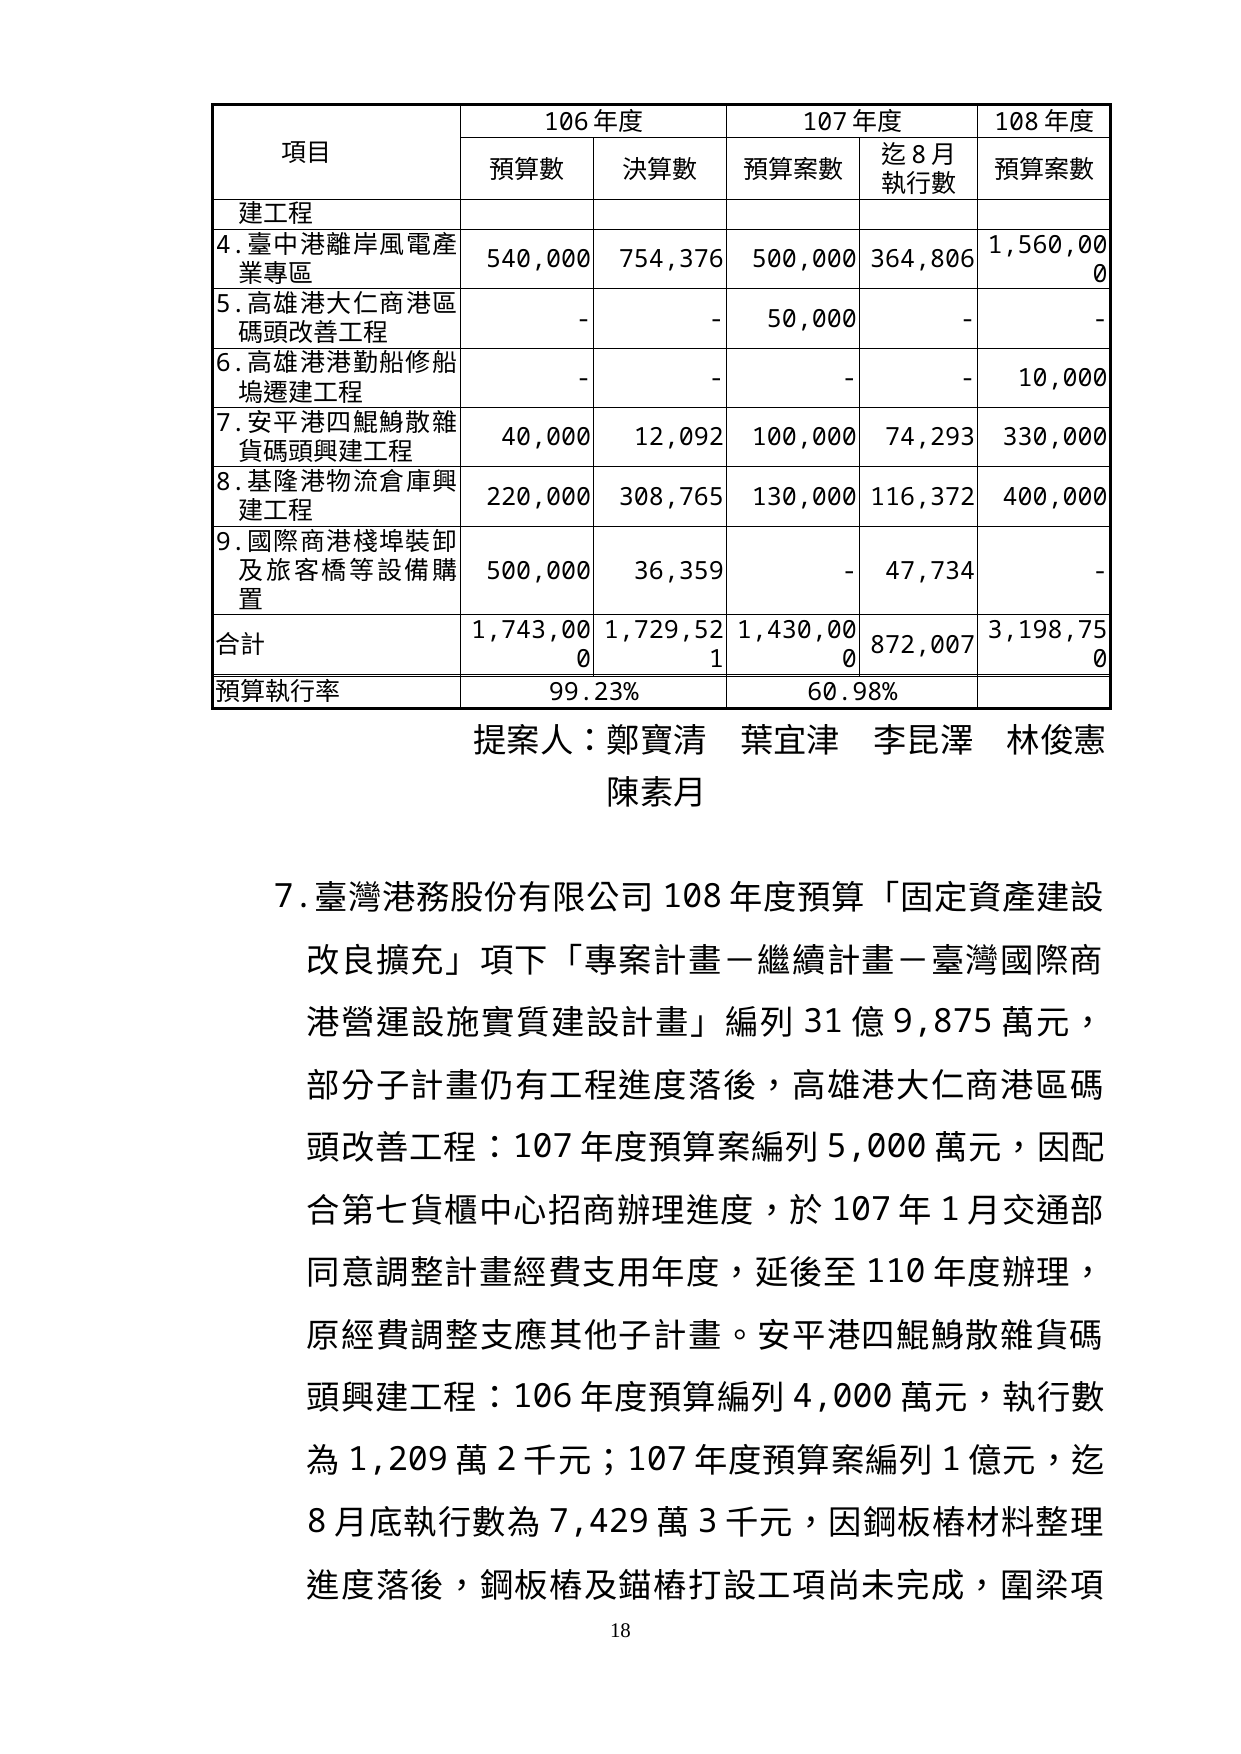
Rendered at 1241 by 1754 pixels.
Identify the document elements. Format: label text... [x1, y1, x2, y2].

table_cell 1,743,000 [461, 615, 593, 673]
table_cell [860, 200, 977, 229]
table_cell 99.23% [461, 677, 726, 707]
table_cell - [594, 289, 726, 347]
table_cell 1,430,000 [727, 615, 859, 673]
table_cell 60.98% [727, 677, 977, 707]
table_cell 308,765 [594, 467, 726, 526]
table_cell 10,000 [978, 349, 1109, 407]
table_cell 754,376 [594, 230, 726, 288]
table_cell 7.安平港四鯤鯓散雜貨碼頭興建工程 [214, 408, 460, 466]
table_cell - [978, 289, 1109, 347]
table_cell 9.國際商港棧埠裝卸及旅客橋等設備購置 [214, 527, 460, 614]
table_cell 130,000 [727, 467, 859, 526]
table_cell - [461, 349, 593, 407]
table_cell 40,000 [461, 408, 593, 466]
table_cell 4.臺中港離岸風電產業專區 [214, 230, 460, 288]
table_cell 合計 [214, 615, 460, 673]
table_cell 12,092 [594, 408, 726, 466]
table_cell 47,734 [860, 527, 977, 614]
table_cell 74,293 [860, 408, 977, 466]
table_cell 1,729,521 [594, 615, 726, 673]
table_cell - [594, 349, 726, 407]
table_cell [978, 677, 1109, 707]
text 7.臺灣港務股份有限公司108年度預算「固定資產建設改良擴充」項下「專案計畫－繼續計畫－臺灣國際商港營運設施實質建設計畫」編列31億9,875萬元，部分子計畫仍有工程進度落後，高雄港大仁商港區碼頭改善工程：107年度預算案編列5,000萬元，因配合第七貨櫃中心招商辦理進度，於107年1月交通部同意調整計畫經費支用年度，延後至110年度辦理，原經費調整支應其他子計畫。安平港四鯤鯓散雜貨碼頭興建工程：106年度預算編列4,000萬元，執行數為1,209萬2千元；107年度預算案編列1億元，迄8月底執行數為7,429萬3千元，因鋼板樁材料整理進度落後，鋼板樁及錨樁打設工項尚未完成，圍梁項 [273, 853, 1104, 1603]
table_cell 36,359 [594, 527, 726, 614]
table_cell [727, 200, 859, 229]
table_cell [461, 200, 593, 229]
table_cell [594, 200, 726, 229]
text 提案人：鄭寶清 葉宜津 李昆澤 林俊憲 陳素月 [473, 710, 1117, 814]
table_header 106年度 [461, 106, 726, 137]
table_header 108年度 [978, 106, 1109, 137]
table_cell 50,000 [727, 289, 859, 347]
table_cell 400,000 [978, 467, 1109, 526]
table_cell 364,806 [860, 230, 977, 288]
table_cell 500,000 [461, 527, 593, 614]
table_cell - [860, 349, 977, 407]
table_cell 5.高雄港大仁商港區碼頭改善工程 [214, 289, 460, 347]
table_cell - [461, 289, 593, 347]
table_cell 預算案數 [727, 138, 859, 198]
table_cell 6.高雄港港勤船修船塢遷建工程 [214, 349, 460, 407]
table_cell 220,000 [461, 467, 593, 526]
table_cell 預算案數 [978, 138, 1109, 198]
table_cell 330,000 [978, 408, 1109, 466]
table_cell [978, 200, 1109, 229]
table_cell 8.基隆港物流倉庫興建工程 [214, 467, 460, 526]
table_cell - [978, 527, 1109, 614]
table_cell 1,560,000 [978, 230, 1109, 288]
table_cell - [727, 527, 859, 614]
table_cell 116,372 [860, 467, 977, 526]
table_cell - [860, 289, 977, 347]
table_cell 預算數 [461, 138, 593, 198]
table_cell 500,000 [727, 230, 859, 288]
table_cell - [727, 349, 859, 407]
table_header 107年度 [727, 106, 977, 137]
table_cell 決算數 [594, 138, 726, 198]
table_cell 540,000 [461, 230, 593, 288]
table_cell 迄8月 執行數 [860, 138, 977, 198]
table_cell 872,007 [860, 615, 977, 673]
table_cell 預算執行率 [214, 677, 460, 707]
table_cell 3,198,750 [978, 615, 1109, 673]
table_cell 建工程 [214, 200, 460, 229]
table_cell 100,000 [727, 408, 859, 466]
table_header 項目 [214, 106, 460, 198]
